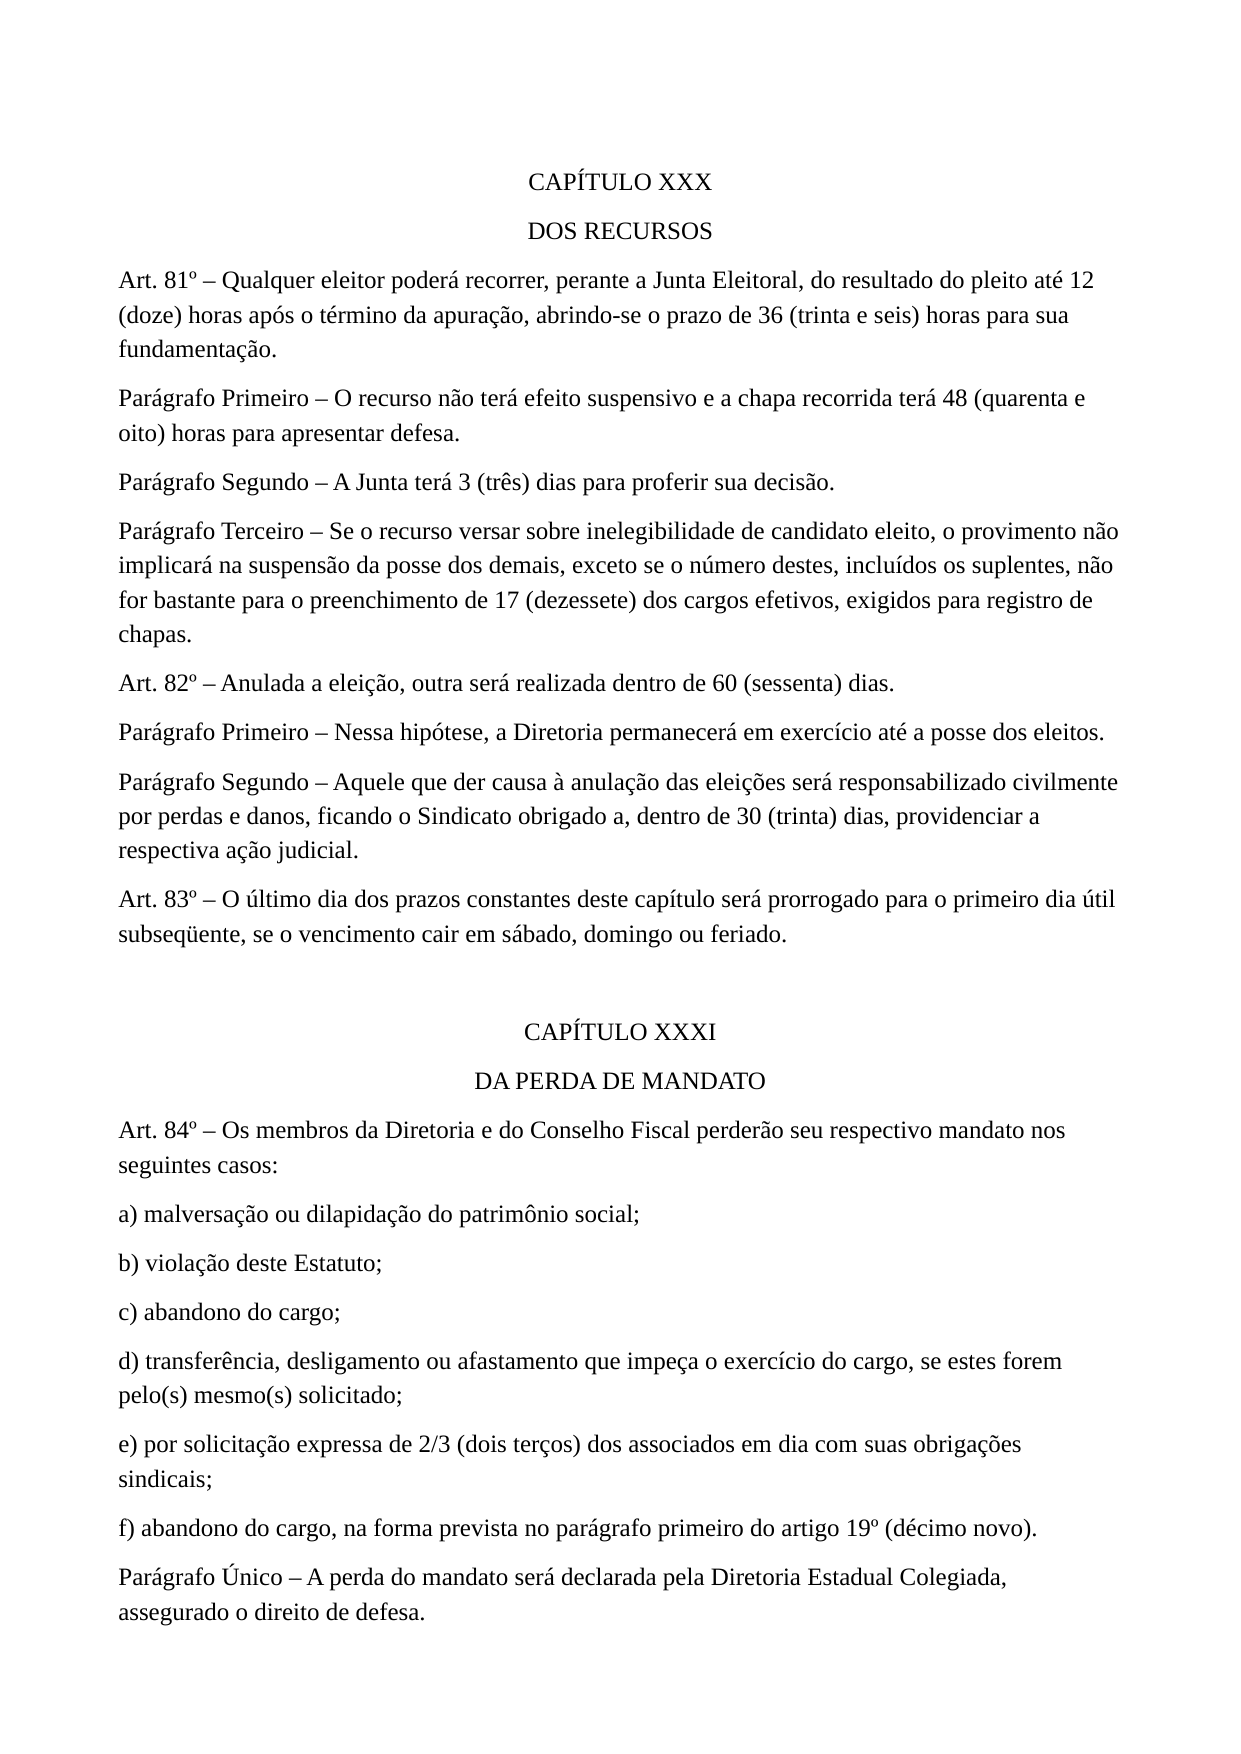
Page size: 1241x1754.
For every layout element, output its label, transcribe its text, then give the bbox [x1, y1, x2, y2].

text f) abandono do cargo, na forma prevista no parágrafo primeiro do artigo 19º (décimo novo). [118, 1513, 1122, 1542]
text DOS RECURSOS [118, 216, 1122, 245]
text Art. 82º – Anulada a eleição, outra será realizada dentro de 60 (sessenta) dias. [118, 668, 1122, 697]
text Parágrafo Terceiro – Se o recurso versar sobre inelegibilidade de candidato eleito, o provimento não implicará na suspensão da posse dos demais, exceto se o número destes, incluídos os suplentes, não for bastante para o preenchimento de 17 (dezessete) dos cargos efetivos, exigidos para registro de chapas. [118, 516, 1122, 648]
text d) transferência, desligamento ou afastamento que impeça o exercício do cargo, se estes forem pelo(s) mesmo(s) solicitado; [118, 1346, 1122, 1409]
text DA PERDA DE MANDATO [118, 1066, 1122, 1095]
text Parágrafo Único – A perda do mandato será declarada pela Diretoria Estadual Colegiada, assegurado o direito de defesa. [118, 1562, 1122, 1625]
text CAPÍTULO XXXI [118, 1017, 1122, 1046]
text Parágrafo Primeiro – Nessa hipótese, a Diretoria permanecerá em exercício até a posse dos eleitos. [118, 717, 1122, 746]
text Art. 83º – O último dia dos prazos constantes deste capítulo será prorrogado para o primeiro dia útil subseqüente, se o vencimento cair em sábado, domingo ou feriado. [118, 884, 1122, 948]
text c) abandono do cargo; [118, 1297, 1122, 1326]
text Art. 84º – Os membros da Diretoria e do Conselho Fiscal perderão seu respectivo mandato nos seguintes casos: [118, 1115, 1122, 1178]
text e) por solicitação expressa de 2/3 (dois terços) dos associados em dia com suas obrigações sindicais; [118, 1429, 1122, 1493]
text Parágrafo Primeiro – O recurso não terá efeito suspensivo e a chapa recorrida terá 48 (quarenta e oito) horas para apresentar defesa. [118, 383, 1122, 447]
text a) malversação ou dilapidação do patrimônio social; [118, 1199, 1122, 1228]
text b) violação deste Estatuto; [118, 1248, 1122, 1277]
text Parágrafo Segundo – Aquele que der causa à anulação das eleições será responsabilizado civilmente por perdas e danos, ficando o Sindicato obrigado a, dentro de 30 (trinta) dias, providenciar a respectiva ação judicial. [118, 767, 1122, 864]
text Art. 81º – Qualquer eleitor poderá recorrer, perante a Junta Eleitoral, do resultado do pleito até 12 (doze) horas após o término da apuração, abrindo-se o prazo de 36 (trinta e seis) horas para sua fundamentação. [118, 265, 1122, 363]
text CAPÍTULO XXX [118, 167, 1122, 196]
text Parágrafo Segundo – A Junta terá 3 (três) dias para proferir sua decisão. [118, 467, 1122, 496]
